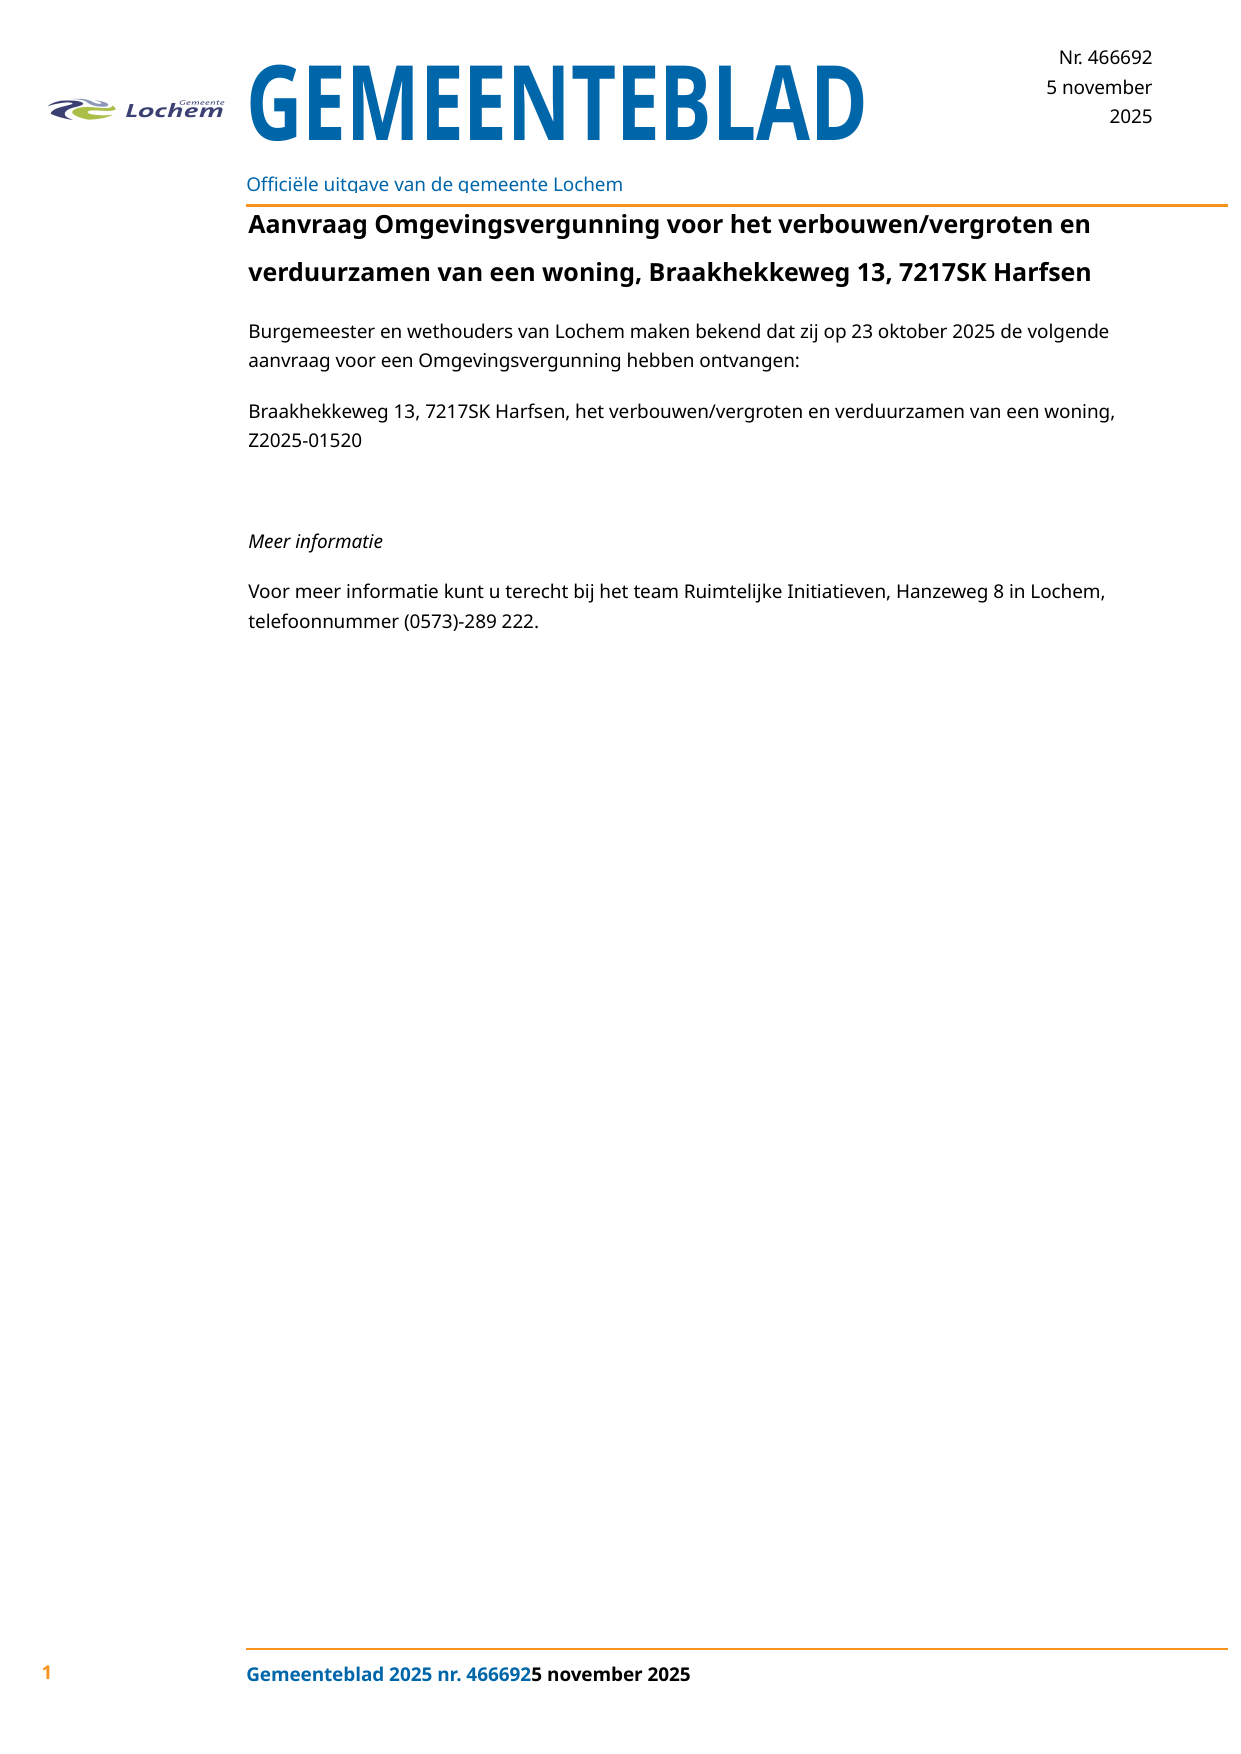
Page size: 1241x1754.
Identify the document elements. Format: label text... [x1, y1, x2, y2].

text Aanvraag Omgevingsvergunning voor het verbouwen/vergroten en verduurzamen van een woning, Braakhekkeweg 13, 7217SK Harfsen [248, 207, 1152, 288]
text Meer informatie [248, 528, 1152, 554]
picture [41, 47, 231, 172]
text Burgemeester en wethouders van Lochem maken bekend dat zij op 23 oktober 2025 de volgende aanvraag voor een Omgevingsvergunning hebben ontvangen: [248, 318, 1152, 373]
text Braakhekkeweg 13, 7217SK Harfsen, het verbouwen/vergroten en verduurzamen van een woning, Z2025-01520 [248, 398, 1152, 453]
text Voor meer informatie kunt u terecht bij het team Ruimtelijke Initiatieven, Hanzeweg 8 in Lochem, telefoonnummer (0573)-289 222. [248, 579, 1152, 634]
